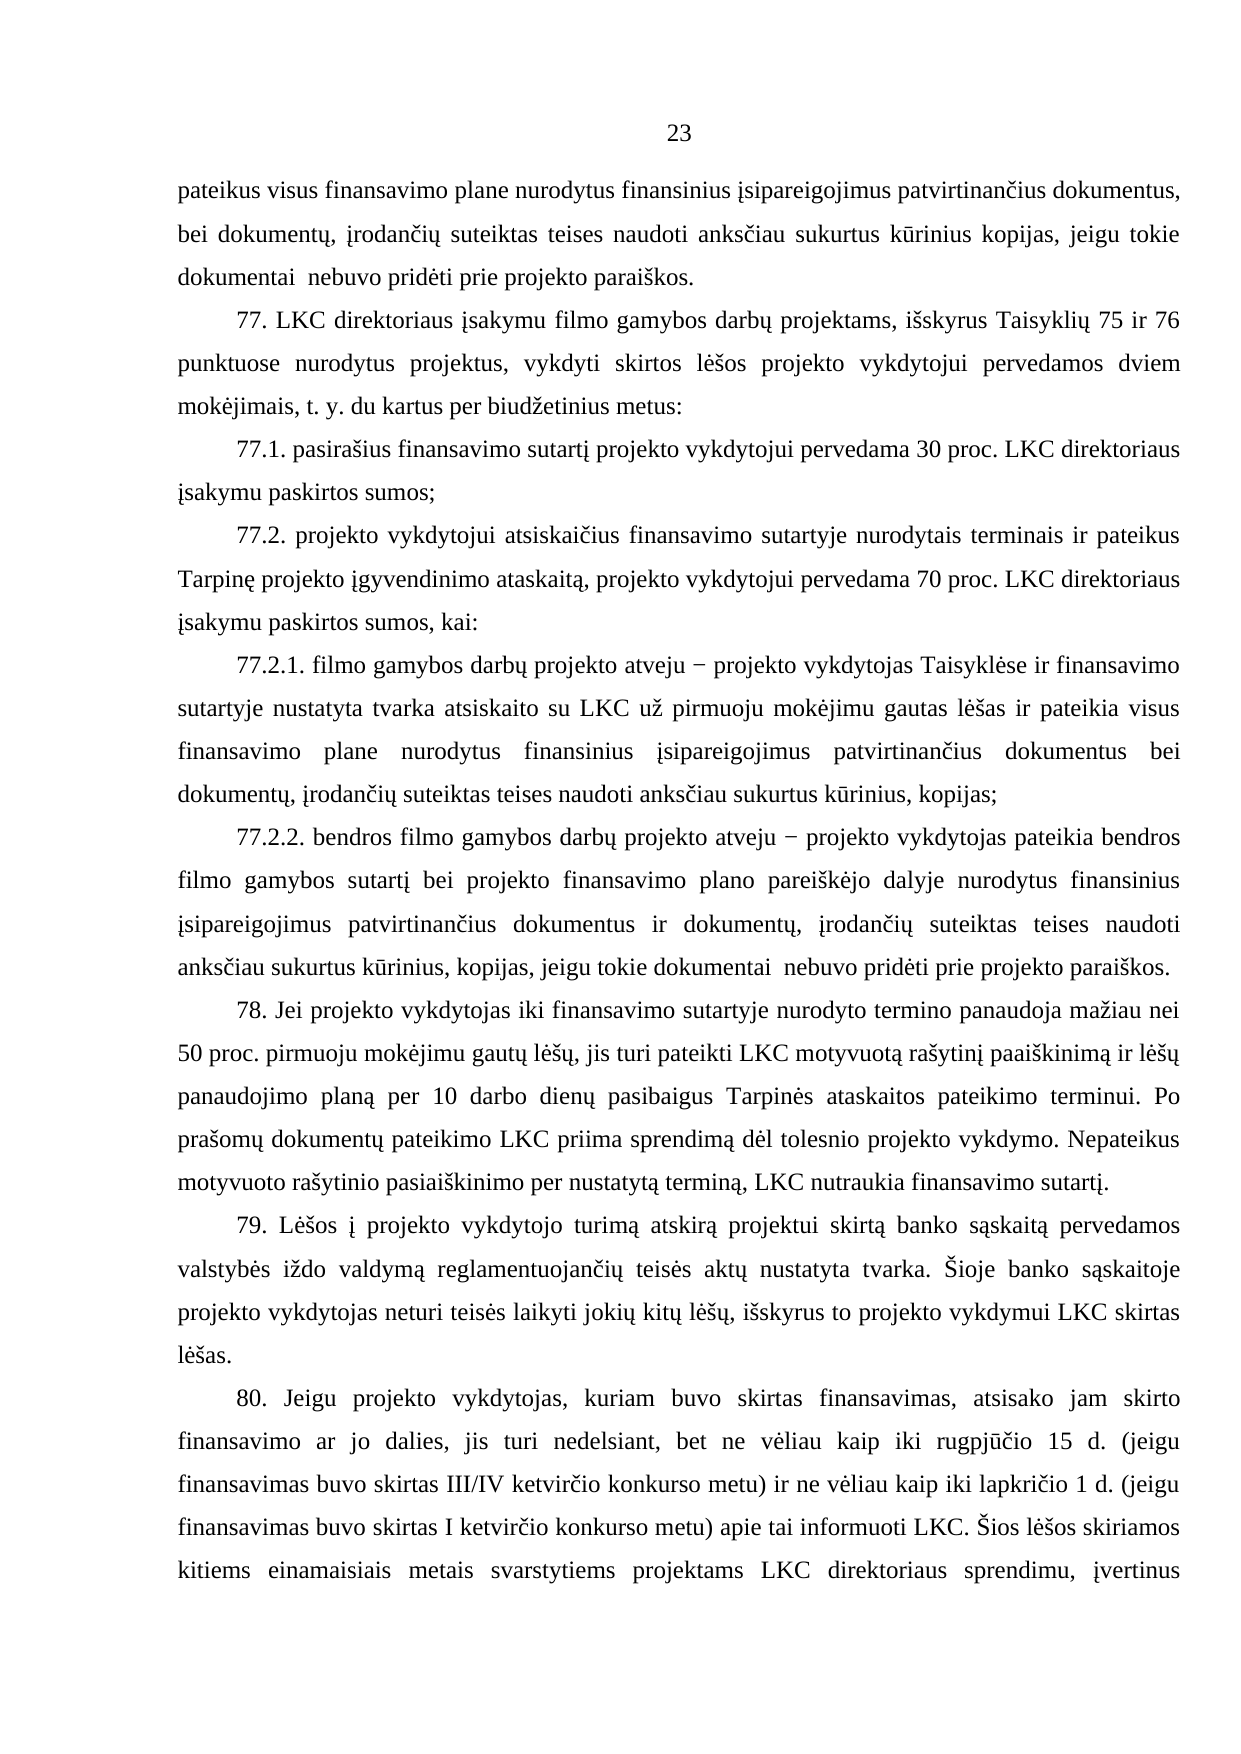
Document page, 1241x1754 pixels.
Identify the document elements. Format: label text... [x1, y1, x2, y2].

text 79. Lėšos į projekto vykdytojo turimą atskirą projektui skirtą banko sąskaitą pervedamos valstybės iždo valdymą reglamentuojančių teisės aktų nustatyta tvarka. Šioje banko sąskaitoje projekto vykdytojas neturi teisės laikyti jokių kitų lėšų, išskyrus to projekto vykdymui LKC skirtas lėšas. [177, 1211, 1181, 1369]
text 77.2.2. bendros filmo gamybos darbų projekto atveju − projekto vykdytojas pateikia bendros filmo gamybos sutartį bei projekto finansavimo plano pareiškėjo dalyje nurodytus finansinius įsipareigojimus patvirtinančius dokumentus ir dokumentų, įrodančių suteiktas teises naudoti anksčiau sukurtus kūrinius, kopijas, jeigu tokie dokumentai nebuvo pridėti prie projekto paraiškos. [177, 822, 1181, 981]
text 77. LKC direktoriaus įsakymu filmo gamybos darbų projektams, išskyrus Taisyklių 75 ir 76 punktuose nurodytus projektus, vykdyti skirtos lėšos projekto vykdytojui pervedamos dviem mokėjimais, t. y. du kartus per biudžetinius metus: [177, 305, 1181, 420]
text pateikus visus finansavimo plane nurodytus finansinius įsipareigojimus patvirtinančius dokumentus, bei dokumentų, įrodančių suteiktas teises naudoti anksčiau sukurtus kūrinius kopijas, jeigu tokie dokumentai nebuvo pridėti prie projekto paraiškos. [177, 176, 1181, 291]
text 77.2. projekto vykdytojui atsiskaičius finansavimo sutartyje nurodytais terminais ir pateikus Tarpinę projekto įgyvendinimo ataskaitą, projekto vykdytojui pervedama 70 proc. LKC direktoriaus įsakymu paskirtos sumos, kai: [177, 521, 1181, 636]
text 78. Jei projekto vykdytojas iki finansavimo sutartyje nurodyto termino panaudoja mažiau nei 50 proc. pirmuoju mokėjimu gautų lėšų, jis turi pateikti LKC motyvuotą rašytinį paaiškinimą ir lėšų panaudojimo planą per 10 darbo dienų pasibaigus Tarpinės ataskaitos pateikimo terminui. Po prašomų dokumentų pateikimo LKC priima sprendimą dėl tolesnio projekto vykdymo. Nepateikus motyvuoto rašytinio pasiaiškinimo per nustatytą terminą, LKC nutraukia finansavimo sutartį. [177, 995, 1181, 1196]
text 77.2.1. filmo gamybos darbų projekto atveju − projekto vykdytojas Taisyklėse ir finansavimo sutartyje nustatyta tvarka atsiskaito su LKC už pirmuoju mokėjimu gautas lėšas ir pateikia visus finansavimo plane nurodytus finansinius įsipareigojimus patvirtinančius dokumentus bei dokumentų, įrodančių suteiktas teises naudoti anksčiau sukurtus kūrinius, kopijas; [177, 650, 1181, 808]
text 77.1. pasirašius finansavimo sutartį projekto vykdytojui pervedama 30 proc. LKC direktoriaus įsakymu paskirtos sumos; [177, 434, 1181, 506]
text 80. Jeigu projekto vykdytojas, kuriam buvo skirtas finansavimas, atsisako jam skirto finansavimo ar jo dalies, jis turi nedelsiant, bet ne vėliau kaip iki rugpjūčio 15 d. (jeigu finansavimas buvo skirtas III/IV ketvirčio konkurso metu) ir ne vėliau kaip iki lapkričio 1 d. (jeigu finansavimas buvo skirtas I ketvirčio konkurso metu) apie tai informuoti LKC. Šios lėšos skiriamos kitiems einamaisiais metais svarstytiems projektams LKC direktoriaus sprendimu, įvertinus [177, 1383, 1181, 1584]
